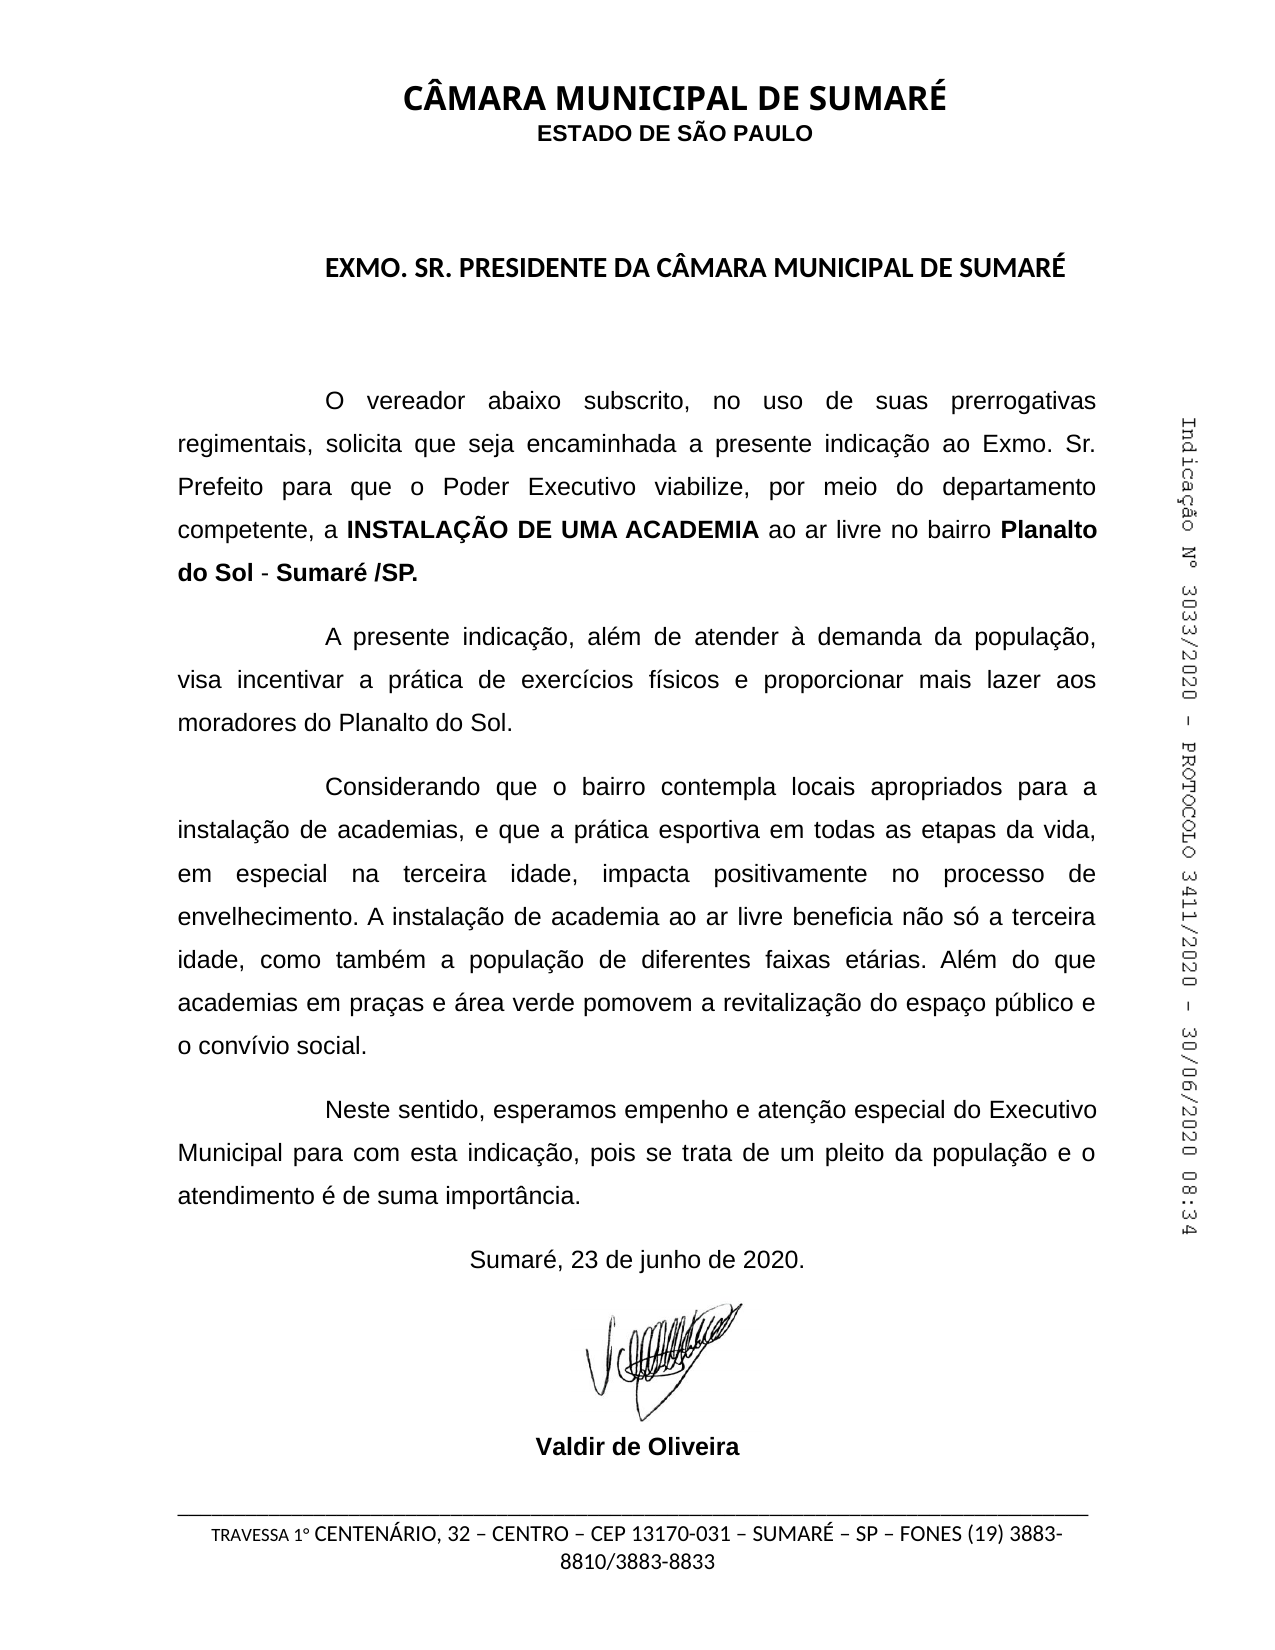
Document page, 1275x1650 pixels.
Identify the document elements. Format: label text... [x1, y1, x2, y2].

text A presente indicação, além de atender à demanda da população, visa incentivar a prática de exercícios físicos e proporcionar mais lazer aos moradores do Planalto do Sol. [177, 622, 1098, 737]
text Valdir de Oliveira [177, 1432, 1098, 1461]
text Sumaré, 23 de junho de 2020. [177, 1245, 1098, 1274]
text Neste sentido, esperamos empenho e atenção especial do Executivo Municipal para com esta indicação, pois se trata de um pleito da população e o atendimento é de suma importância. [177, 1095, 1098, 1210]
text O vereador abaixo subscrito, no uso de suas prerrogativas regimentais, solicita que seja encaminhada a presente indicação ao Exmo. Sr. Prefeito para que o Poder Executivo viabilize, por meio do departamento competente, a INSTALAÇÃO DE UMA ACADEMIA ao ar livre no bairro Planalto do Sol - Sumaré /SP. [177, 386, 1098, 587]
text EXMO. SR. PRESIDENTE DA CÂMARA MUNICIPAL DE SUMARÉ [177, 249, 1098, 285]
text Considerando que o bairro contempla locais apropriados para a instalação de academias, e que a prática esportiva em todas as etapas da vida, em especial na terceira idade, impacta positivamente no processo de envelhecimento. A instalação de academia ao ar livre beneficia não só a terceira idade, como também a população de diferentes faixas etárias. Além do que academias em praças e área verde pomovem a revitalização do espaço público e o convívio social. [177, 772, 1098, 1060]
